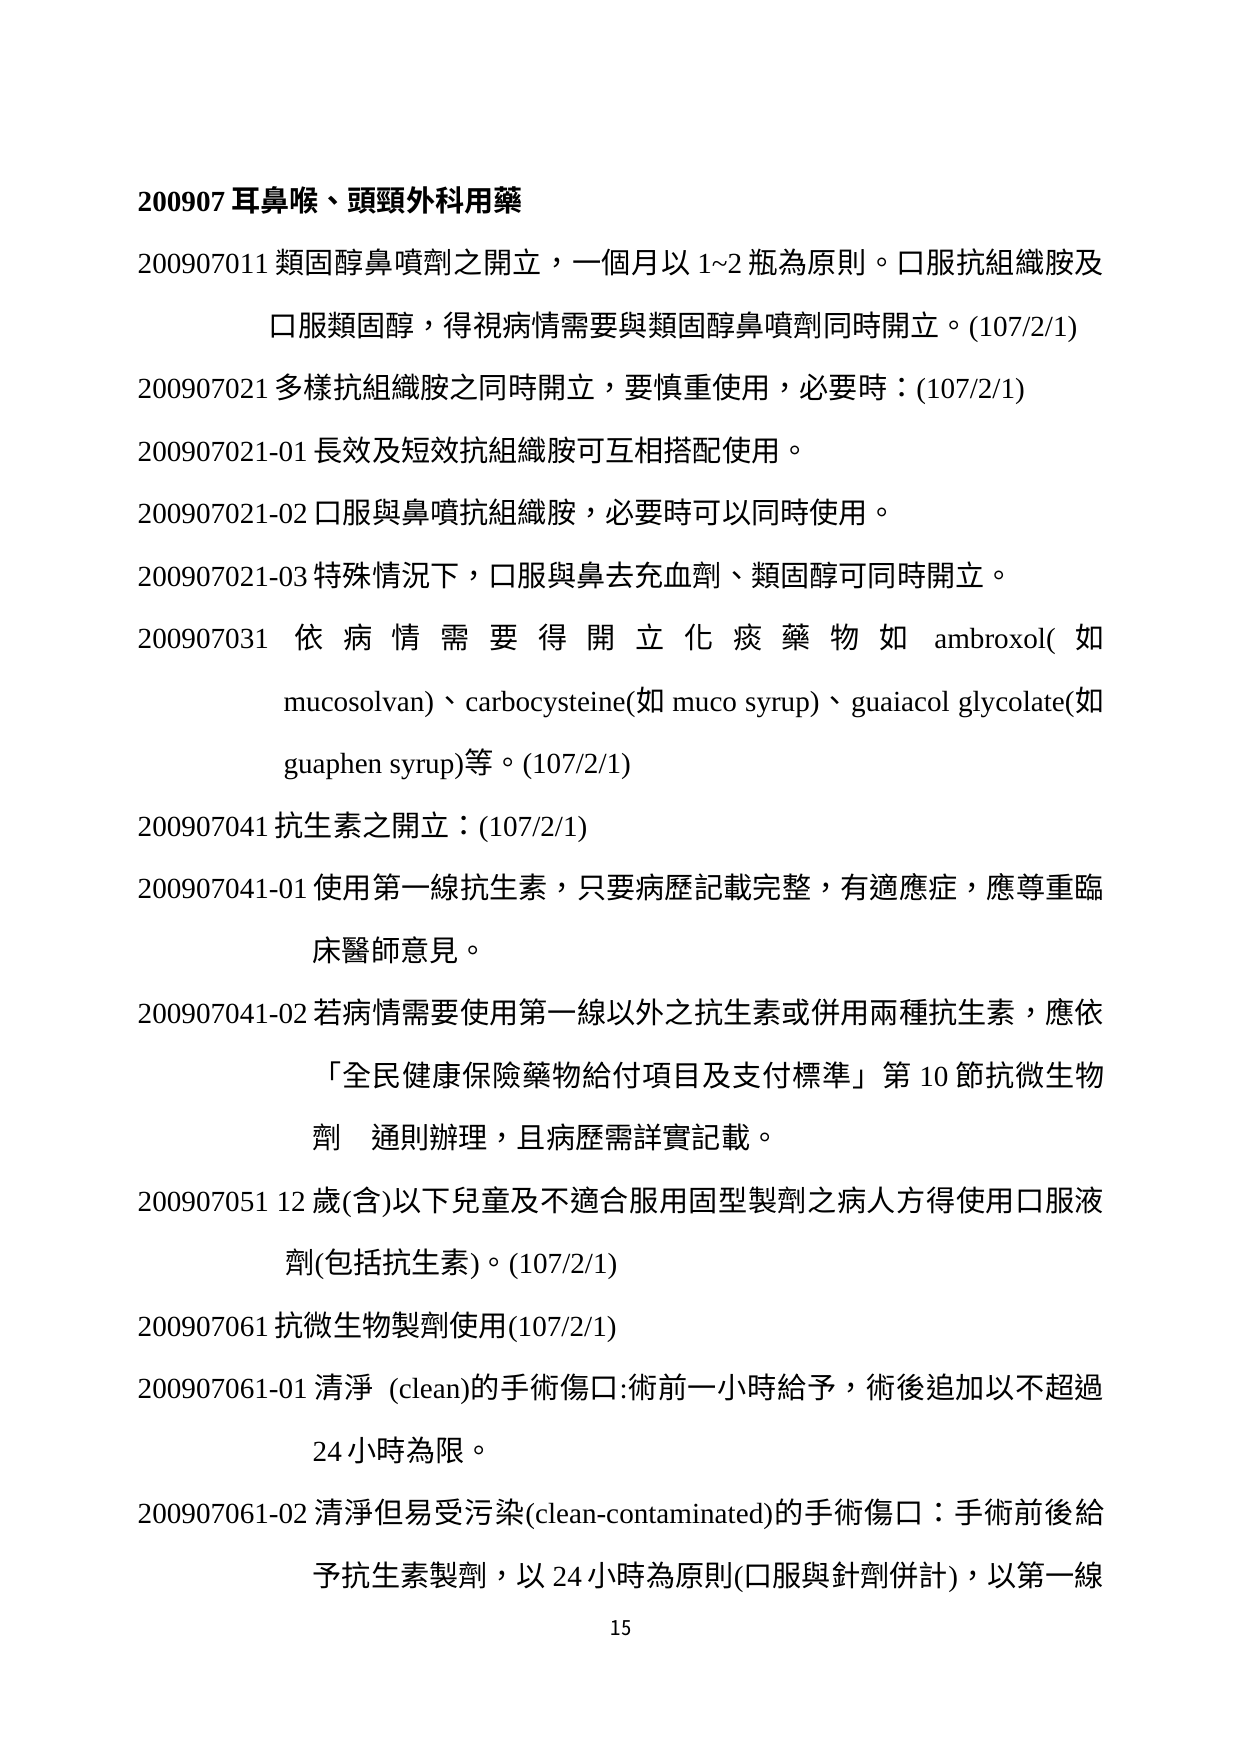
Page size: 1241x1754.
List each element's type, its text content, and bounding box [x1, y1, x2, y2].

text 200907041抗生素之開立：(107/2/1) [137, 782, 1104, 844]
text 200907041-02若病情需要使用第一線以外之抗生素或併用兩種抗生素，應依「全民健康保險藥物給付項目及支付標準」第10節抗微生物劑 通則辦理，且病歷需詳實記載。 [137, 969, 1104, 1157]
text 200907011類固醇鼻噴劑之開立，一個月以1~2瓶為原則。口服抗組織胺及口服類固醇，得視病情需要與類固醇鼻噴劑同時開立。(107/2/1) [137, 219, 1104, 344]
text 200907061-01清淨 (clean)的手術傷口:術前一小時給予，術後追加以不超過24小時為限。 [137, 1344, 1104, 1469]
text 200907021-03特殊情況下，口服與鼻去充血劑、類固醇可同時開立。 [137, 532, 1104, 594]
text 200907021-01長效及短效抗組織胺可互相搭配使用。 [137, 407, 1104, 469]
text 200907021-02口服與鼻噴抗組織胺，必要時可以同時使用。 [137, 469, 1104, 532]
text 200907051 12歲(含)以下兒童及不適合服用固型製劑之病人方得使用口服液劑(包括抗生素)。(107/2/1) [137, 1157, 1104, 1282]
text 200907021多樣抗組織胺之同時開立，要慎重使用，必要時：(107/2/1) [137, 344, 1104, 407]
text 200907061-02清淨但易受污染(clean-contaminated)的手術傷口：手術前後給予抗生素製劑，以24小時為原則(口服與針劑併計)，以第一線 [137, 1469, 1104, 1594]
text 200907061抗微生物製劑使用(107/2/1) [137, 1282, 1104, 1344]
text 200907041-01使用第一線抗生素，只要病歷記載完整，有適應症，應尊重臨床醫師意見。 [137, 844, 1104, 969]
text 200907耳鼻喉、頭頸外科用藥 [137, 157, 1104, 219]
text 200907031依病情需要得開立化痰藥物如ambroxol(如mucosolvan)、carbocysteine(如muco syrup)、guaiacol glycolate(如guaphen syrup)等。(107/2/1) [137, 594, 1104, 782]
